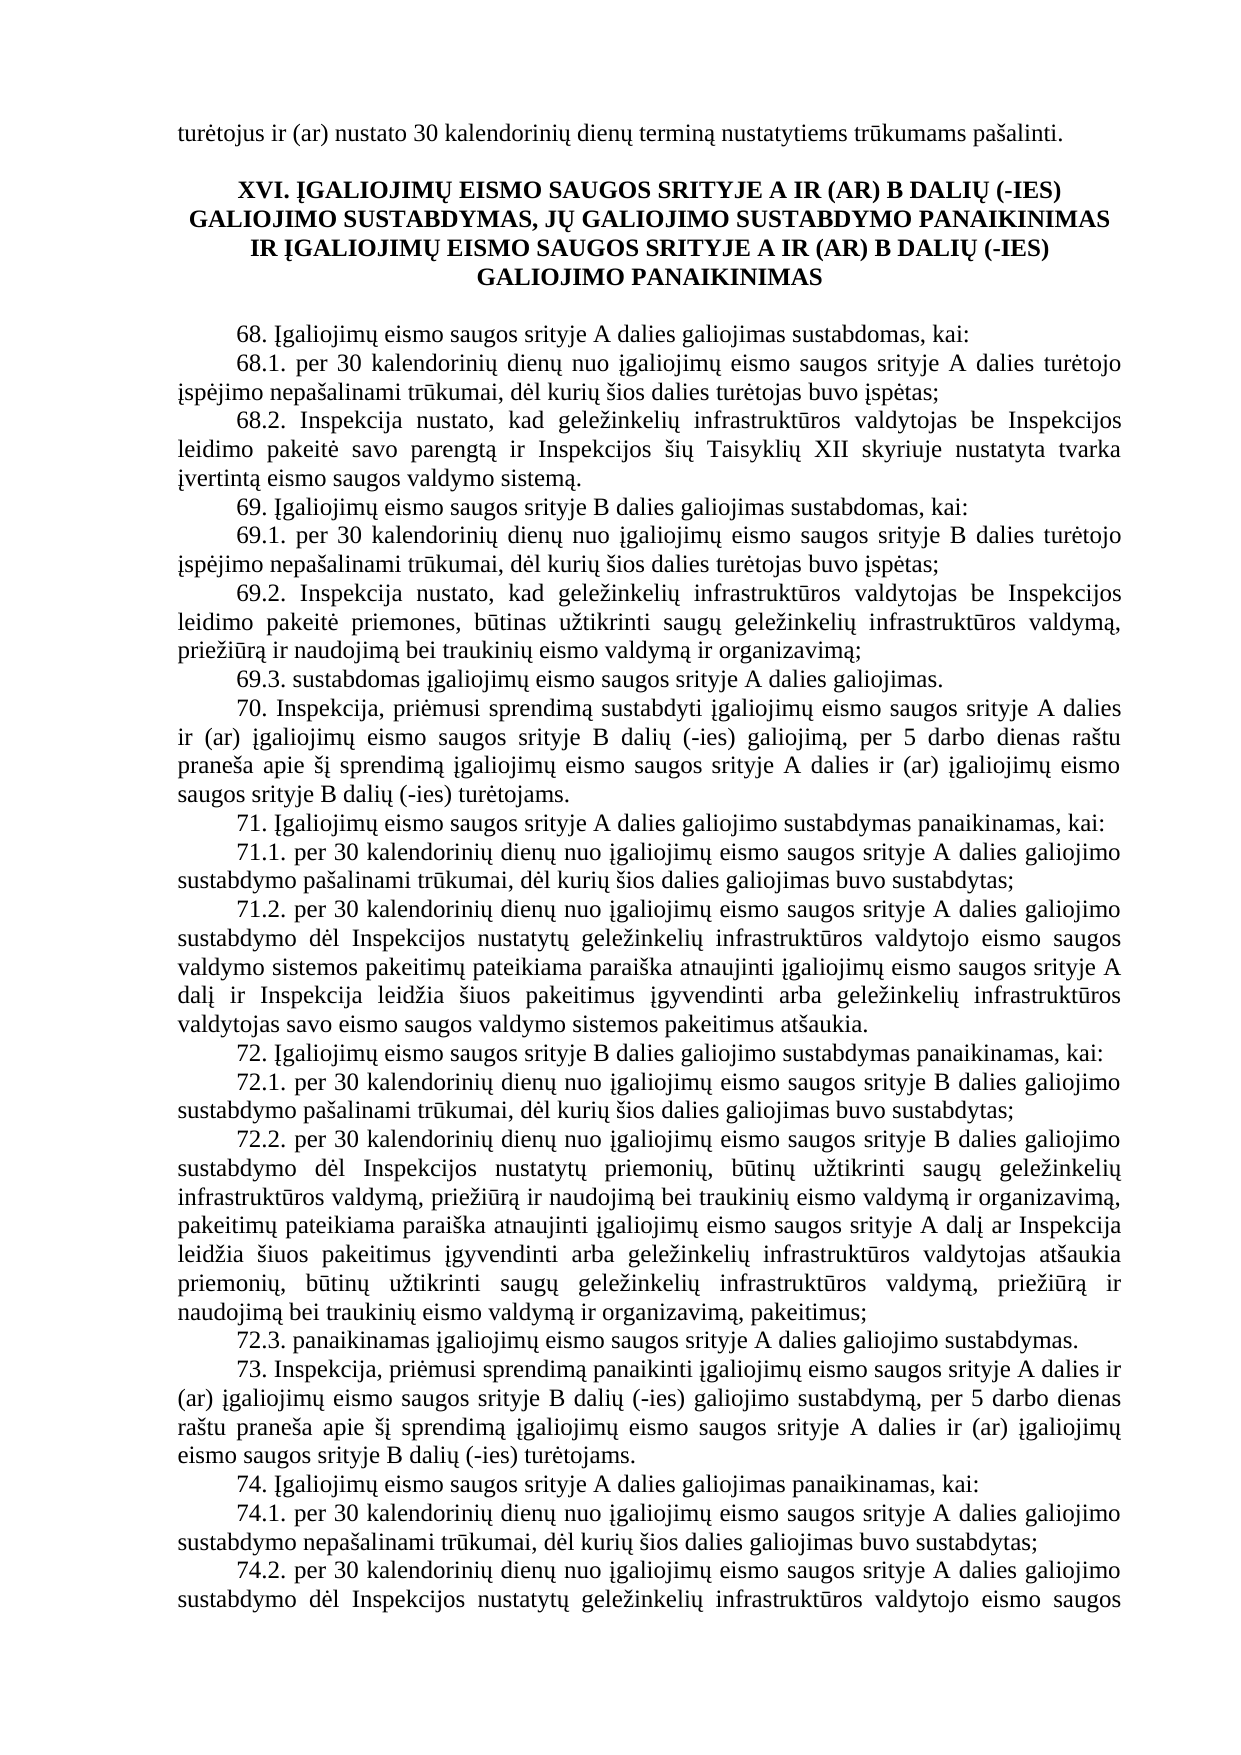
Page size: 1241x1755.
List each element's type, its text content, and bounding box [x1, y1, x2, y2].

text 69. Įgaliojimų eismo saugos srityje B dalies galiojimas sustabdomas, kai: [177, 492, 1122, 521]
text 72.2. per 30 kalendorinių dienų nuo įgaliojimų eismo saugos srityje B dalies galiojimo sustabdymo dėl Inspekcijos nustatytų priemonių, būtinų užtikrinti saugų geležinkelių infrastruktūros valdymą, priežiūrą ir naudojimą bei traukinių eismo valdymą ir organizavimą, pakeitimų pateikiama paraiška atnaujinti įgaliojimų eismo saugos srityje A dalį ar Inspekcija leidžia šiuos pakeitimus įgyvendinti arba geležinkelių infrastruktūros valdytojas atšaukia priemonių, būtinų užtikrinti saugų geležinkelių infrastruktūros valdymą, priežiūrą ir naudojimą bei traukinių eismo valdymą ir organizavimą, pakeitimus; [177, 1124, 1122, 1326]
text 72. Įgaliojimų eismo saugos srityje B dalies galiojimo sustabdymas panaikinamas, kai: [177, 1038, 1122, 1067]
text 70. Inspekcija, priėmusi sprendimą sustabdyti įgaliojimų eismo saugos srityje A dalies ir (ar) įgaliojimų eismo saugos srityje B dalių (-ies) galiojimą, per 5 darbo dienas raštu praneša apie šį sprendimą įgaliojimų eismo saugos srityje A dalies ir (ar) įgaliojimų eismo saugos srityje B dalių (-ies) turėtojams. [177, 693, 1122, 808]
text 69.2. Inspekcija nustato, kad geležinkelių infrastruktūros valdytojas be Inspekcijos leidimo pakeitė priemones, būtinas užtikrinti saugų geležinkelių infrastruktūros valdymą, priežiūrą ir naudojimą bei traukinių eismo valdymą ir organizavimą; [177, 578, 1122, 664]
text 71.1. per 30 kalendorinių dienų nuo įgaliojimų eismo saugos srityje A dalies galiojimo sustabdymo pašalinami trūkumai, dėl kurių šios dalies galiojimas buvo sustabdytas; [177, 837, 1122, 894]
text 72.3. panaikinamas įgaliojimų eismo saugos srityje A dalies galiojimo sustabdymas. [177, 1326, 1122, 1354]
text 69.3. sustabdomas įgaliojimų eismo saugos srityje A dalies galiojimas. [177, 664, 1122, 693]
text 68.2. Inspekcija nustato, kad geležinkelių infrastruktūros valdytojas be Inspekcijos leidimo pakeitė savo parengtą ir Inspekcijos šių Taisyklių XII skyriuje nustatyta tvarka įvertintą eismo saugos valdymo sistemą. [177, 406, 1122, 492]
text 73. Inspekcija, priėmusi sprendimą panaikinti įgaliojimų eismo saugos srityje A dalies ir (ar) įgaliojimų eismo saugos srityje B dalių (-ies) galiojimo sustabdymą, per 5 darbo dienas raštu praneša apie šį sprendimą įgaliojimų eismo saugos srityje A dalies ir (ar) įgaliojimų eismo saugos srityje B dalių (-ies) turėtojams. [177, 1354, 1122, 1469]
text 74. Įgaliojimų eismo saugos srityje A dalies galiojimas panaikinamas, kai: [177, 1469, 1122, 1498]
text turėtojus ir (ar) nustato 30 kalendorinių dienų terminą nustatytiems trūkumams pašalinti. [177, 118, 1122, 147]
text 68. Įgaliojimų eismo saugos srityje A dalies galiojimas sustabdomas, kai: [177, 319, 1122, 348]
text 74.1. per 30 kalendorinių dienų nuo įgaliojimų eismo saugos srityje A dalies galiojimo sustabdymo nepašalinami trūkumai, dėl kurių šios dalies galiojimas buvo sustabdytas; [177, 1498, 1122, 1556]
text 71. Įgaliojimų eismo saugos srityje A dalies galiojimo sustabdymas panaikinamas, kai: [177, 808, 1122, 837]
text 72.1. per 30 kalendorinių dienų nuo įgaliojimų eismo saugos srityje B dalies galiojimo sustabdymo pašalinami trūkumai, dėl kurių šios dalies galiojimas buvo sustabdytas; [177, 1067, 1122, 1124]
text 71.2. per 30 kalendorinių dienų nuo įgaliojimų eismo saugos srityje A dalies galiojimo sustabdymo dėl Inspekcijos nustatytų geležinkelių infrastruktūros valdytojo eismo saugos valdymo sistemos pakeitimų pateikiama paraiška atnaujinti įgaliojimų eismo saugos srityje A dalį ir Inspekcija leidžia šiuos pakeitimus įgyvendinti arba geležinkelių infrastruktūros valdytojas savo eismo saugos valdymo sistemos pakeitimus atšaukia. [177, 894, 1122, 1038]
text 74.2. per 30 kalendorinių dienų nuo įgaliojimų eismo saugos srityje A dalies galiojimo sustabdymo dėl Inspekcijos nustatytų geležinkelių infrastruktūros valdytojo eismo saugos [177, 1556, 1122, 1613]
text 68.1. per 30 kalendorinių dienų nuo įgaliojimų eismo saugos srityje A dalies turėtojo įspėjimo nepašalinami trūkumai, dėl kurių šios dalies turėtojas buvo įspėtas; [177, 348, 1122, 406]
text 69.1. per 30 kalendorinių dienų nuo įgaliojimų eismo saugos srityje B dalies turėtojo įspėjimo nepašalinami trūkumai, dėl kurių šios dalies turėtojas buvo įspėtas; [177, 521, 1122, 578]
text XVI. ĮGALIOJIMŲ EISMO SAUGOS SRITYJE A IR (AR) B DALIŲ (-IES) GALIOJIMO SUSTABDYMAS, JŲ GALIOJIMO SUStabdymo panaikinimas IR ĮGALIOJIMŲ EISMO SAUGOS SRITYJE A IR (AR) B DALIŲ (-IES) galiojimo PANAIKINIMAS [177, 176, 1122, 291]
